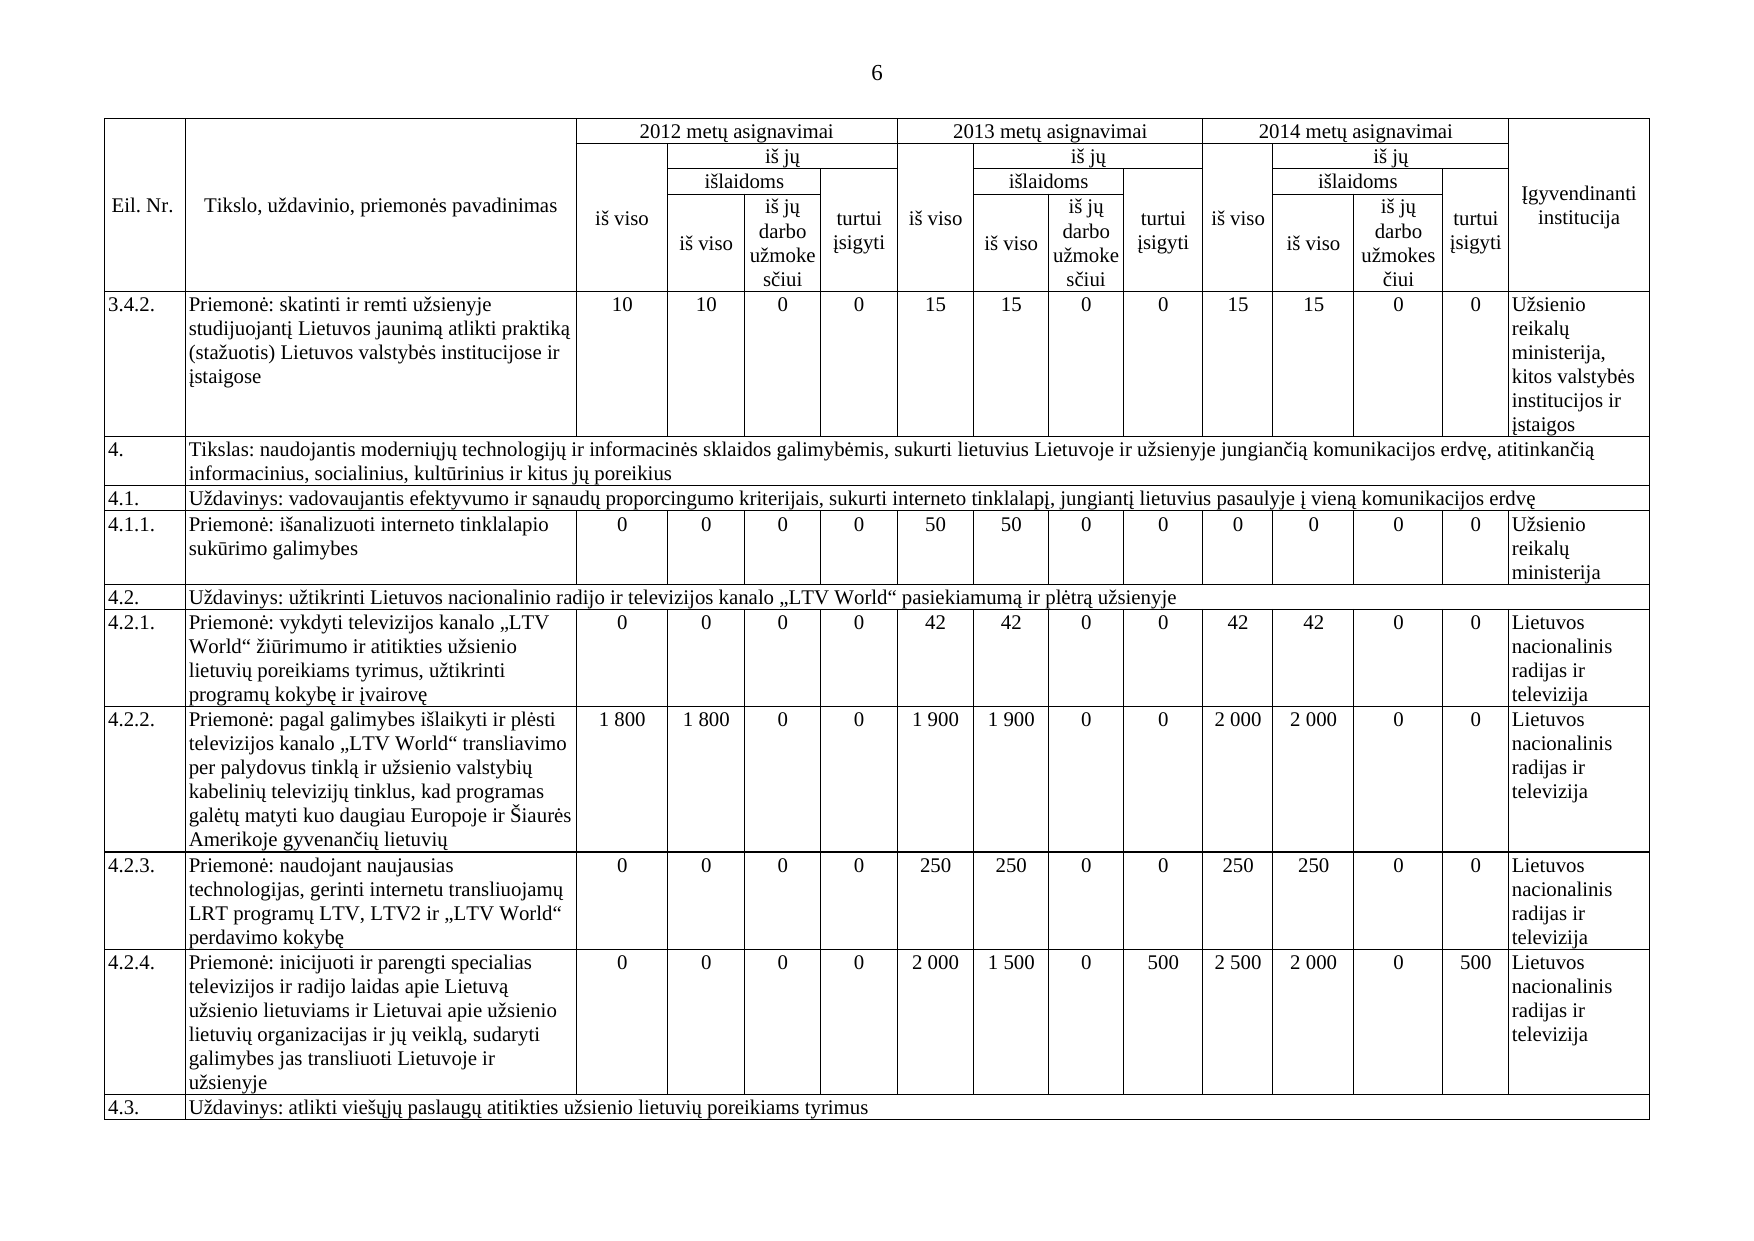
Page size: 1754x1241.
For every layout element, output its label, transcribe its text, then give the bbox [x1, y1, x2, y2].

table_cell turtui įsigyti [1443, 169, 1508, 291]
table_cell išlaidoms [668, 169, 820, 193]
table_cell iš jų darbo užmokesčiui [1354, 195, 1442, 291]
table_cell 0 [668, 950, 744, 1094]
table_cell 250 [1203, 853, 1272, 949]
table_cell 2 500 [1203, 950, 1272, 1094]
table_cell 0 [1354, 292, 1442, 436]
table_cell 4.1.1. [105, 511, 185, 584]
table_cell 0 [1049, 707, 1123, 851]
table_cell 0 [1354, 950, 1442, 1094]
table_cell 1 900 [974, 707, 1048, 851]
table_cell 1 500 [974, 950, 1048, 1094]
table_cell Lietuvos nacionalinis radijas ir televizija [1509, 950, 1649, 1094]
table_cell Uždavinys: atlikti viešųjų paslaugų atitikties užsienio lietuvių poreikiams tyrimus [186, 1095, 1649, 1119]
table_cell 0 [1354, 511, 1442, 584]
table_cell 50 [974, 511, 1048, 584]
table_cell iš jų [974, 144, 1202, 168]
table_cell 15 [898, 292, 973, 436]
table_cell 0 [1273, 511, 1353, 584]
table_cell 500 [1443, 950, 1508, 1094]
table_cell iš jų darbo užmokesčiui [745, 195, 820, 291]
table_cell Uždavinys: užtikrinti Lietuvos nacionalinio radijo ir televizijos kanalo „LTV World“ pasiekiamumą ir plėtrą užsienyje [186, 585, 1649, 609]
table_cell iš viso [577, 144, 667, 291]
table_cell Užsienio reikalų ministerija [1509, 511, 1649, 584]
table_cell 4.2.3. [105, 853, 185, 949]
table_cell Uždavinys: vadovaujantis efektyvumo ir sąnaudų proporcingumo kriterijais, sukurti interneto tinklalapį, jungiantį lietuvius pasaulyje į vieną komunikacijos erdvę [186, 486, 1649, 510]
table_cell Priemonė: vykdyti televizijos kanalo „LTV World“ žiūrimumo ir atitikties užsienio lietuvių poreikiams tyrimus, užtikrinti programų kokybę ir įvairovę [186, 610, 576, 706]
table_cell iš jų darbo užmokesčiui [1049, 195, 1123, 291]
table_cell 0 [1354, 853, 1442, 949]
table_cell 0 [745, 707, 820, 851]
table_cell 0 [668, 511, 744, 584]
table_cell 42 [1273, 610, 1353, 706]
table_cell 2 000 [898, 950, 973, 1094]
table_cell 4.1. [105, 486, 185, 510]
table_cell 42 [898, 610, 973, 706]
table_cell 0 [1443, 292, 1508, 436]
table_cell 0 [821, 950, 897, 1094]
table_cell 0 [1049, 853, 1123, 949]
table_header Eil. Nr. [105, 119, 185, 291]
table_cell Tikslas: naudojantis moderniųjų technologijų ir informacinės sklaidos galimybėmis, sukurti lietuvius Lietuvoje ir užsienyje jungiančią komunikacijos erdvę, atitinkančią informacinius, socialinius, kultūrinius ir kitus jų poreikius [186, 437, 1649, 485]
table_cell Lietuvos nacionalinis radijas ir televizija [1509, 610, 1649, 706]
table_cell 0 [1443, 853, 1508, 949]
table_cell 0 [1124, 511, 1202, 584]
table_cell 0 [1354, 610, 1442, 706]
table_cell 2 000 [1203, 707, 1272, 851]
table_cell 0 [821, 610, 897, 706]
table_cell 0 [745, 511, 820, 584]
table_cell 0 [577, 853, 667, 949]
table_cell iš jų [1273, 144, 1508, 168]
table_cell 3.4.2. [105, 292, 185, 436]
table_cell 0 [745, 853, 820, 949]
table_cell Lietuvos nacionalinis radijas ir televizija [1509, 853, 1649, 949]
table_cell 0 [1443, 707, 1508, 851]
table_cell 0 [821, 511, 897, 584]
table_cell 0 [668, 610, 744, 706]
table_cell Užsienio reikalų ministerija, kitos valstybės institucijos ir įstaigos [1509, 292, 1649, 436]
table_cell Priemonė: inicijuoti ir parengti specialias televizijos ir radijo laidas apie Lietuvą užsienio lietuviams ir Lietuvai apie užsienio lietuvių organizacijas ir jų veiklą, sudaryti galimybes jas transliuoti Lietuvoje ir užsienyje [186, 950, 576, 1094]
table_cell 4. [105, 437, 185, 485]
table_cell 2 000 [1273, 707, 1353, 851]
table_cell 0 [821, 707, 897, 851]
table_cell 1 800 [668, 707, 744, 851]
table_cell 10 [668, 292, 744, 436]
table_cell 4.2.2. [105, 707, 185, 851]
table_header 2014 metų asignavimai [1203, 119, 1508, 143]
table_cell 250 [1273, 853, 1353, 949]
table_cell 1 900 [898, 707, 973, 851]
table_cell 0 [1124, 610, 1202, 706]
table_cell išlaidoms [974, 169, 1123, 193]
table_cell 4.2. [105, 585, 185, 609]
table_cell turtui įsigyti [821, 169, 897, 291]
table_cell turtui įsigyti [1124, 169, 1202, 291]
table_cell 1 800 [577, 707, 667, 851]
table_cell 0 [577, 511, 667, 584]
table_cell 500 [1124, 950, 1202, 1094]
table_cell 0 [745, 610, 820, 706]
table_cell 0 [821, 853, 897, 949]
table_cell 10 [577, 292, 667, 436]
table_cell 0 [745, 950, 820, 1094]
table_cell iš viso [974, 195, 1048, 291]
table_cell iš viso [1273, 195, 1353, 291]
table_cell 0 [1354, 707, 1442, 851]
table_cell 4.2.1. [105, 610, 185, 706]
table_cell 0 [821, 292, 897, 436]
table_cell 250 [898, 853, 973, 949]
table_cell 42 [1203, 610, 1272, 706]
table_cell iš viso [1203, 144, 1272, 291]
table_cell 0 [577, 610, 667, 706]
table_cell 0 [1049, 292, 1123, 436]
table_header 2013 metų asignavimai [898, 119, 1202, 143]
table_header Įgyvendinanti institucija [1509, 119, 1649, 291]
table_cell 2 000 [1273, 950, 1353, 1094]
table_cell 4.2.4. [105, 950, 185, 1094]
table_cell 15 [974, 292, 1048, 436]
table_cell 0 [1124, 853, 1202, 949]
table_cell 0 [745, 292, 820, 436]
table_cell iš viso [668, 195, 744, 291]
table_cell išlaidoms [1273, 169, 1442, 193]
table_cell 0 [1049, 950, 1123, 1094]
table_cell Priemonė: pagal galimybes išlaikyti ir plėsti televizijos kanalo „LTV World“ transliavimo per palydovus tinklą ir užsienio valstybių kabelinių televizijų tinklus, kad programas galėtų matyti kuo daugiau Europoje ir Šiaurės Amerikoje gyvenančių lietuvių [186, 707, 576, 851]
table_cell 250 [974, 853, 1048, 949]
table_cell 0 [1124, 292, 1202, 436]
table_header Tikslo, uždavinio, priemonės pavadinimas [186, 119, 576, 291]
table_cell 50 [898, 511, 973, 584]
table_cell 4.3. [105, 1095, 185, 1119]
table_cell 0 [668, 853, 744, 949]
table_cell 0 [1049, 610, 1123, 706]
table_cell 42 [974, 610, 1048, 706]
table_cell Priemonė: išanalizuoti interneto tinklalapio sukūrimo galimybes [186, 511, 576, 584]
table_cell 15 [1203, 292, 1272, 436]
table_cell iš viso [898, 144, 973, 291]
table_header 2012 metų asignavimai [577, 119, 897, 143]
table_cell 0 [1203, 511, 1272, 584]
table_cell 0 [577, 950, 667, 1094]
table_cell 0 [1443, 610, 1508, 706]
table_cell 0 [1443, 511, 1508, 584]
table_cell iš jų [668, 144, 897, 168]
table_cell Priemonė: skatinti ir remti užsienyje studijuojantį Lietuvos jaunimą atlikti praktiką (stažuotis) Lietuvos valstybės institucijose ir įstaigose [186, 292, 576, 436]
table_cell 0 [1124, 707, 1202, 851]
table_cell Lietuvos nacionalinis radijas ir televizija [1509, 707, 1649, 851]
table_cell Priemonė: naudojant naujausias technologijas, gerinti internetu transliuojamų LRT programų LTV, LTV2 ir „LTV World“ perdavimo kokybę [186, 853, 576, 949]
table_cell 0 [1049, 511, 1123, 584]
table_cell 15 [1273, 292, 1353, 436]
